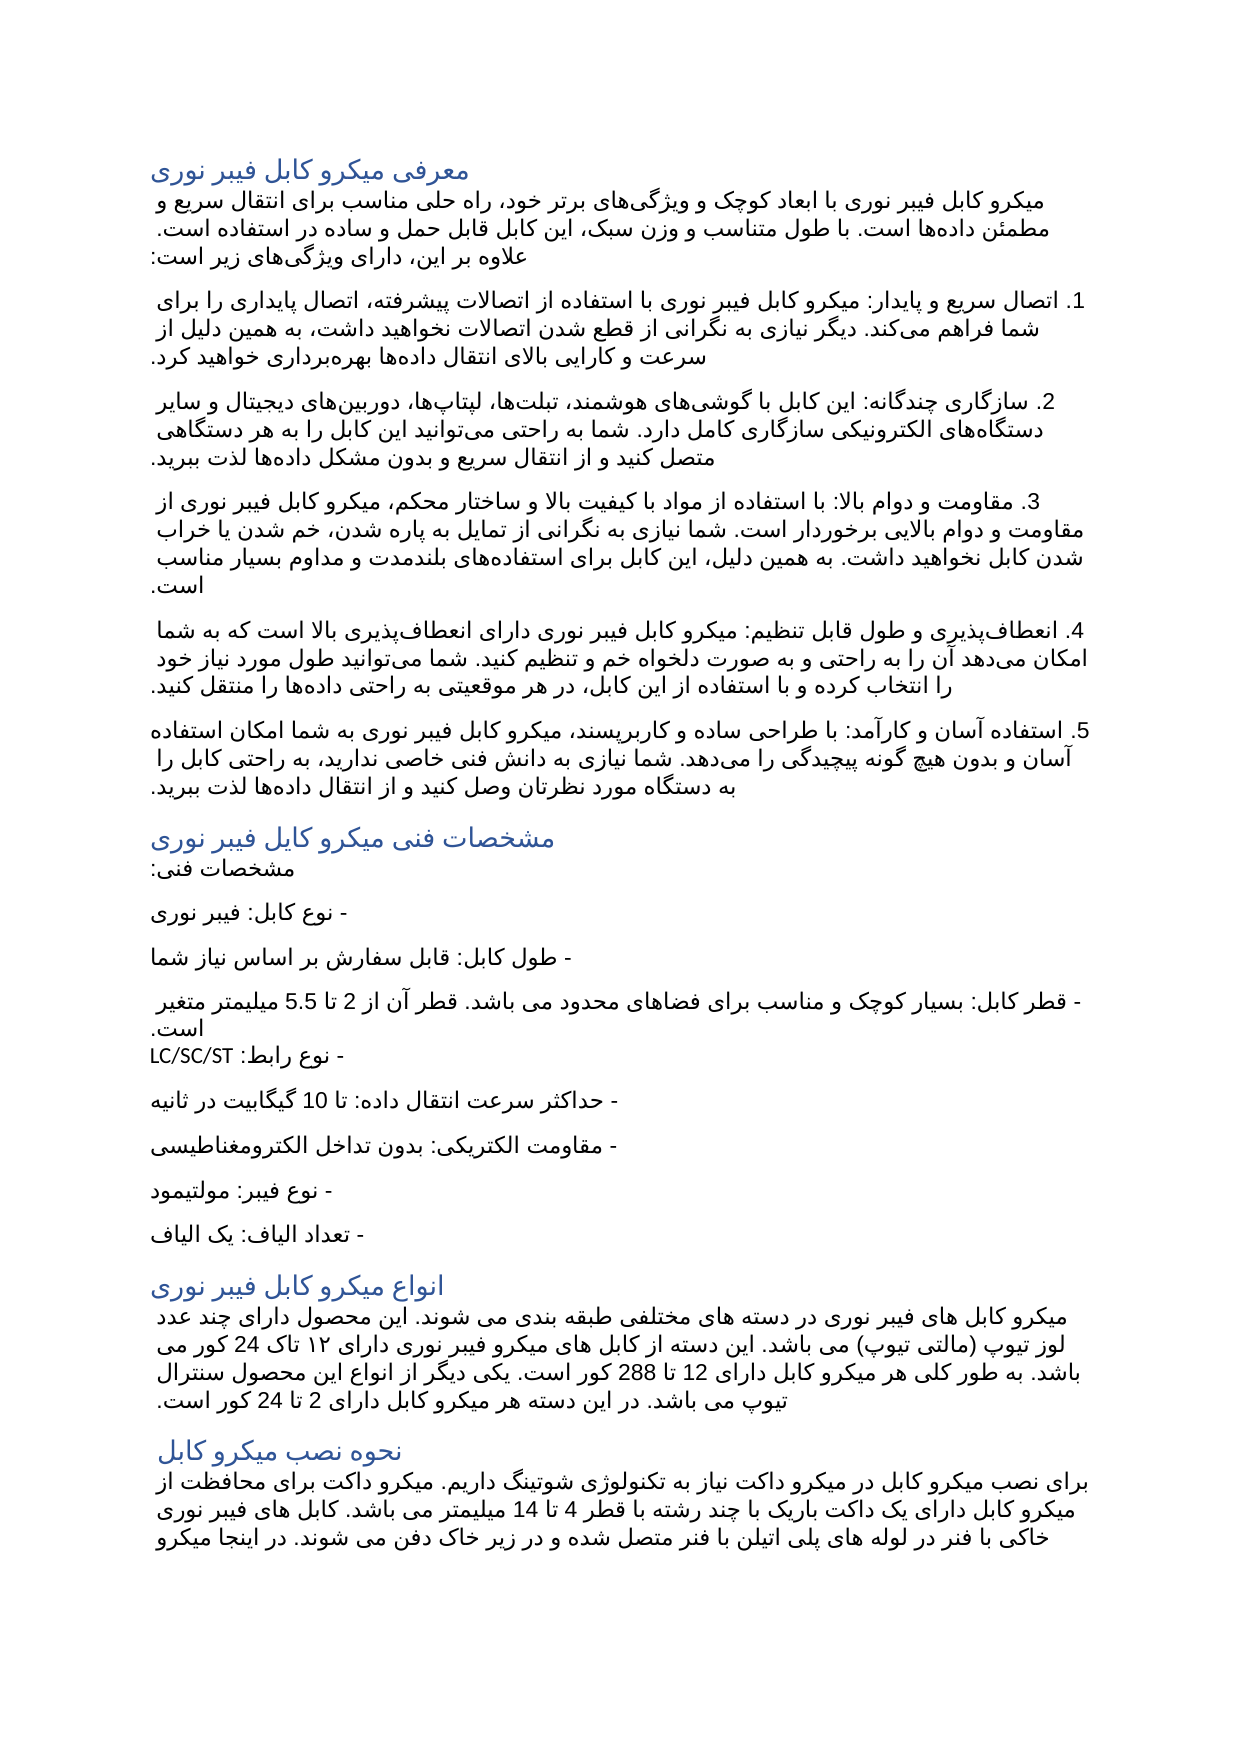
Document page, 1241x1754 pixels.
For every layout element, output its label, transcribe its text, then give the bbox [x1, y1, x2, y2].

text برای نصب میکرو کابل در میکرو داکت نیاز به تکنولوژی شوتینگ داریم. میکرو داکت برای محافظت از میکرو کابل دارای یک داکت باریک با چند رشته با قطر 4 تا 14 میلیمتر می باشد. کابل های فیبر نوری خاکی با فنر در لوله های پلی اتیلن با فنر متصل شده و در زیر خاک دفن می شوند. در اینجا میکرو داکت ها همانند لوله ها پلی اتیلن عمل می کنند و از آن ها در برابر کشیده شدن، ضربه و ... محافظت می کند. [150, 1468, 1090, 1550]
subtitle مشخصات فنی میکرو کایل فیبر نوری [150, 822, 1090, 853]
text - تعداد الیاف: یک الیاف [150, 1221, 1090, 1247]
text - نوع فیبر: مولتیمود [150, 1177, 1090, 1203]
text 1. اتصال سریع و پایدار: میکرو کابل فیبر نوری با استفاده از اتصالات پیشرفته، اتصال پایداری را برای شما فراهم می‌کند. دیگر نیازی به نگرانی از قطع شدن اتصالات نخواهید داشت، به همین دلیل از سرعت و کارایی بالای انتقال داده‌ها بهره‌برداری خواهید کرد. [150, 287, 1090, 370]
text - حداکثر سرعت انتقال داده: تا 10 گیگابیت در ثانیه [150, 1087, 1090, 1114]
text - مقاومت الکتریکی: بدون تداخل الکترومغناطیسی [150, 1132, 1090, 1158]
subtitle انواع میکرو کابل فیبر نوری [150, 1270, 1090, 1301]
text مشخصات فنی: [150, 854, 1090, 881]
text - نوع کابل: فیبر نوری [150, 899, 1090, 926]
text - طول کابل: قابل سفارش بر اساس نیاز شما [150, 944, 1090, 970]
text 5. استفاده آسان و کارآمد: با طراحی ساده و کاربرپسند، میکرو کابل فیبر نوری به شما امکان استفاده آسان و بدون هیچ گونه پیچیدگی را می‌دهد. شما نیازی به دانش فنی خاصی ندارید، به راحتی کابل را به دستگاه مورد نظرتان وصل کنید و از انتقال داده‌ها لذت ببرید. [150, 717, 1090, 799]
text 3. مقاومت و دوام بالا: با استفاده از مواد با کیفیت بالا و ساختار محکم، میکرو کابل فیبر نوری از مقاومت و دوام بالایی برخوردار است. شما نیازی به نگرانی از تمایل به پاره شدن، خم شدن یا خراب شدن کابل نخواهید داشت. به همین دلیل، این کابل برای استفاده‌های بلندمدت و مداوم بسیار مناسب است. [150, 488, 1090, 598]
text 4. انعطاف‌پذیری و طول قابل تنظیم: میکرو کابل فیبر نوری دارای انعطاف‌پذیری بالا است که به شما امکان می‌دهد آن را به راحتی و به صورت دلخواه خم و تنظیم کنید. شما می‌توانید طول مورد نیاز خود را انتخاب کرده و با استفاده از این کابل، در هر موقعیتی به راحتی داده‌ها را منتقل کنید. [150, 617, 1090, 699]
subtitle معرفی میکرو کابل فیبر نوری [150, 154, 1090, 185]
text میکرو کابل های فیبر نوری در دسته های مختلفی طبقه بندی می شوند. این محصول دارای چند عدد لوز تیوپ (مالتی تیوپ) می باشد. این دسته از کابل های میکرو فیبر نوری دارای ۱۲ تاک 24 کور می باشد. به طور کلی هر میکرو کابل دارای 12 تا 288 کور است. یکی دیگر از انواع این محصول سنترال تیوپ می باشد. در این دسته هر میکرو کابل دارای 2 تا 24 کور است. [150, 1303, 1090, 1413]
text - نوع رابط: LC/SC/ST [150, 1041, 1090, 1069]
text - قطر کابل: بسیار کوچک و مناسب برای فضاهای محدود می باشد. قطر آن از 2 تا 5.5 میلیمتر متغیر است. [150, 988, 1090, 1041]
text میکرو کابل فیبر نوری با ابعاد کوچک و ویژگی‌های برتر خود، راه حلی مناسب برای انتقال سریع و مطمئن داده‌ها است. با طول متناسب و وزن سبک، این کابل قابل حمل و ساده در استفاده است. علاوه بر این، دارای ویژگی‌های زیر است: [150, 187, 1090, 269]
subtitle نحوه نصب میکرو کابل [150, 1435, 1090, 1466]
text 2. سازگاری چندگانه: این کابل با گوشی‌های هوشمند، تبلت‌ها، لپتاپ‌ها، دوربین‌های دیجیتال و سایر دستگاه‌های الکترونیکی سازگاری کامل دارد. شما به راحتی می‌توانید این کابل را به هر دستگاهی متصل کنید و از انتقال سریع و بدون مشکل داده‌ها لذت ببرید. [150, 388, 1090, 470]
